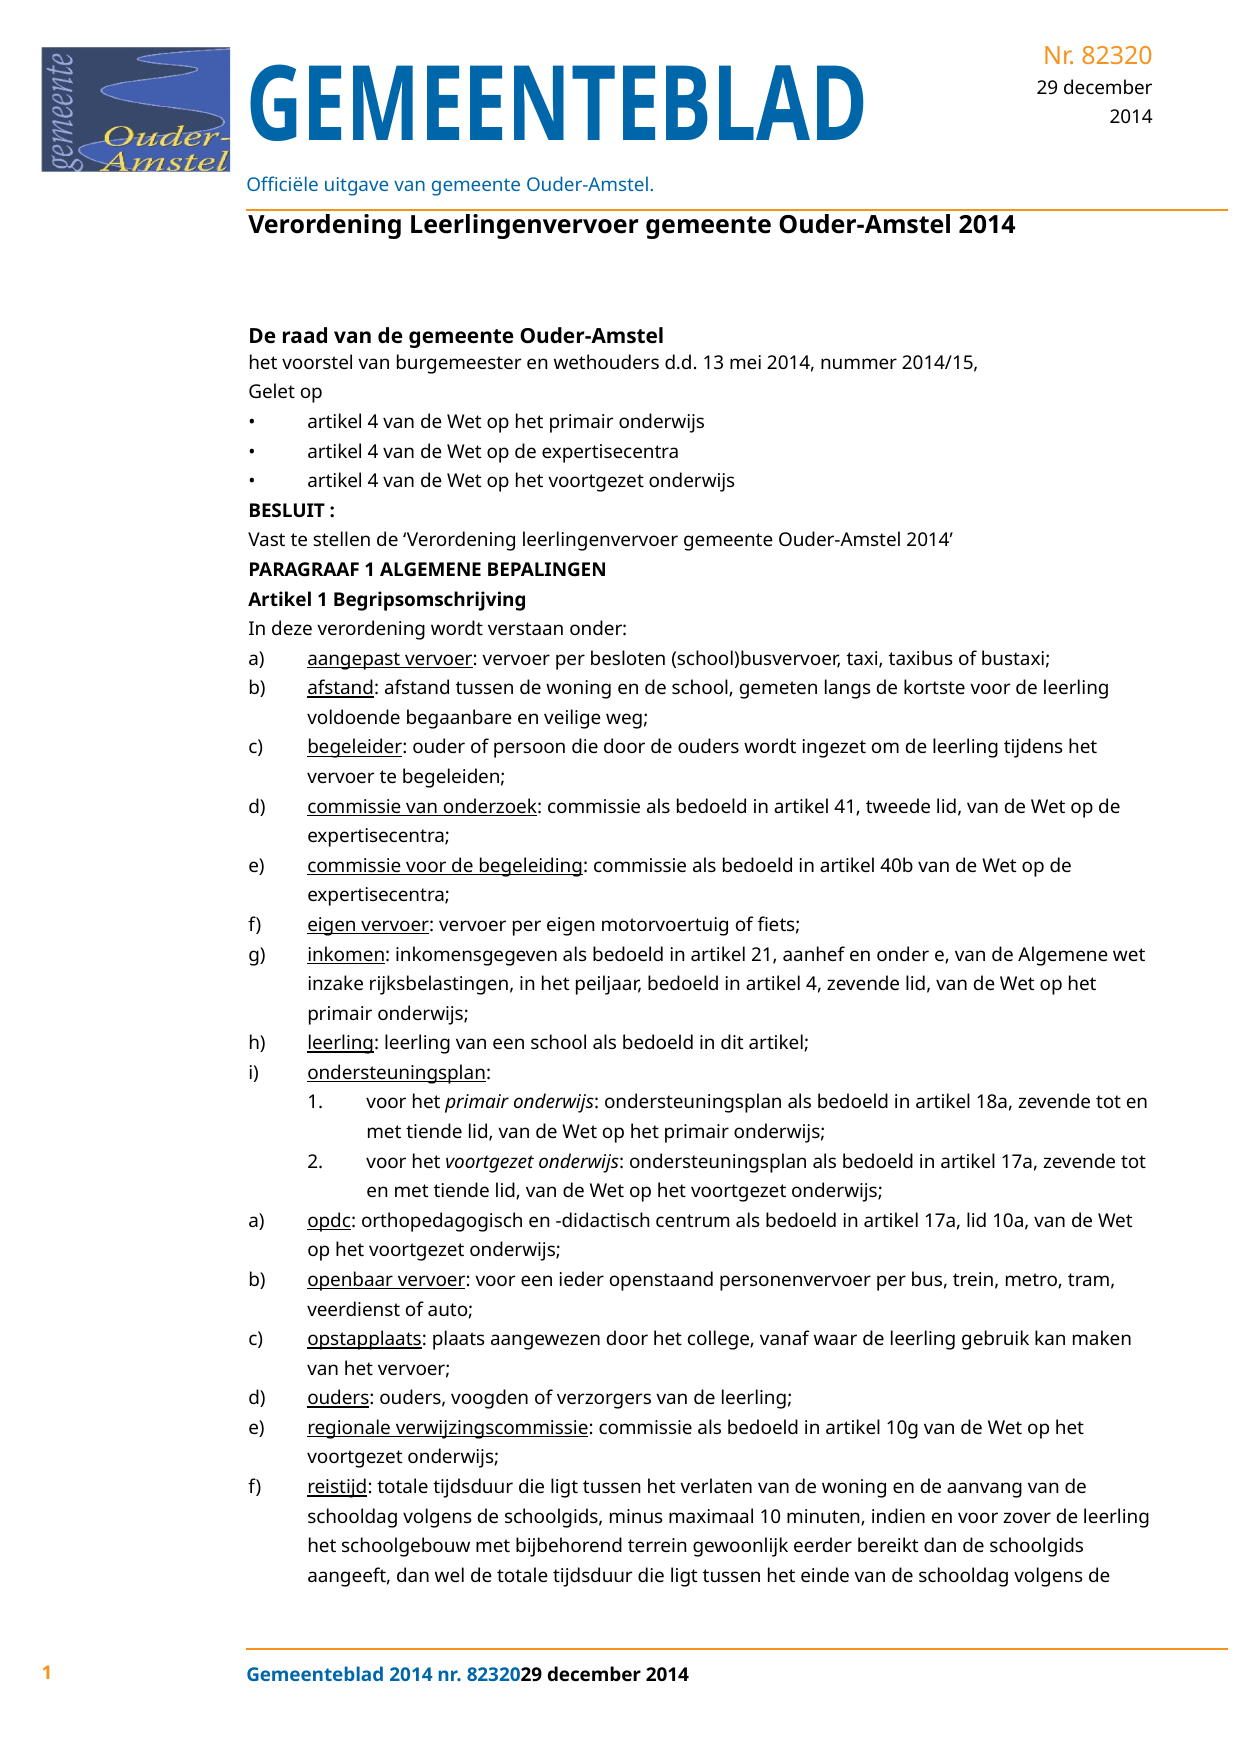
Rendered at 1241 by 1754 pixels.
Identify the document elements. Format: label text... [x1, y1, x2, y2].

text Verordening Leerlingenvervoer gemeente Ouder-Amstel 2014 [248, 211, 1152, 241]
list inkomen: inkomensgegeven als bedoeld in artikel 21, aanhef en onder e, van de Algemene wet inzake rijksbelastingen, in het peiljaar, bedoeld in artikel 4, zevende lid, van de Wet op het primair onderwijs; [248, 941, 1152, 1026]
list ondersteuningsplan: [248, 1059, 1152, 1085]
list leerling: leerling van een school als bedoeld in dit artikel; [248, 1029, 1152, 1055]
text De raad van de gemeente Ouder-Amstel [248, 321, 1152, 349]
text PARAGRAAF 1 ALGEMENE BEPALINGEN [248, 556, 1152, 582]
list ouders: ouders, voogden of verzorgers van de leerling; [248, 1384, 1152, 1410]
list afstand: afstand tussen de woning en de school, gemeten langs de kortste voor de leerling voldoende begaanbare en veilige weg; [248, 674, 1152, 730]
list voor het voortgezet onderwijs: ondersteuningsplan als bedoeld in artikel 17a, zevende tot en met tiende lid, van de Wet op het voortgezet onderwijs; [307, 1148, 1152, 1203]
list voor het primair onderwijs: ondersteuningsplan als bedoeld in artikel 18a, zevende tot en met tiende lid, van de Wet op het primair onderwijs; [307, 1089, 1152, 1144]
list regionale verwijzingscommissie: commissie als bedoeld in artikel 10g van de Wet op het voortgezet onderwijs; [248, 1414, 1152, 1469]
list begeleider: ouder of persoon die door de ouders wordt ingezet om de leerling tijdens het vervoer te begeleiden; [248, 734, 1152, 789]
text Gelet op [248, 379, 1152, 404]
list commissie van onderzoek: commissie als bedoeld in artikel 41, tweede lid, van de Wet op de expertisecentra; [248, 793, 1152, 848]
picture [41, 47, 231, 172]
list reistijd: totale tijdsduur die ligt tussen het verlaten van de woning en de aanvang van de schooldag volgens de schoolgids, minus maximaal 10 minuten, indien en voor zover de leerling het schoolgebouw met bijbehorend terrein gewoonlijk eerder bereikt dan de schoolgids aangeeft, dan wel de totale tijdsduur die ligt tussen het einde van de schooldag volgens de [248, 1473, 1152, 1588]
text Artikel 1 Begripsomschrijving [248, 586, 1152, 612]
list openbaar vervoer: voor een ieder openstaand personenvervoer per bus, trein, metro, tram, veerdienst of auto; [248, 1266, 1152, 1322]
list aangepast vervoer: vervoer per besloten (school)busvervoer, taxi, taxibus of bustaxi; [248, 645, 1152, 671]
list eigen vervoer: vervoer per eigen motorvoertuig of fiets; [248, 911, 1152, 937]
list artikel 4 van de Wet op het primair onderwijs [248, 408, 1152, 434]
text Vast te stellen de ‘Verordening leerlingenvervoer gemeente Ouder-Amstel 2014’ [248, 527, 1152, 552]
list artikel 4 van de Wet op de expertisecentra [248, 438, 1152, 464]
text het voorstel van burgemeester en wethouders d.d. 13 mei 2014, nummer 2014/15, [248, 349, 1152, 375]
text BESLUIT : [248, 497, 1152, 523]
list commissie voor de begeleiding: commissie als bedoeld in artikel 40b van de Wet op de expertisecentra; [248, 852, 1152, 907]
list opstapplaats: plaats aangewezen door het college, vanaf waar de leerling gebruik kan maken van het vervoer; [248, 1325, 1152, 1381]
list artikel 4 van de Wet op het voortgezet onderwijs [248, 467, 1152, 493]
text In deze verordening wordt verstaan onder: [248, 615, 1152, 641]
list opdc: orthopedagogisch en -didactisch centrum als bedoeld in artikel 17a, lid 10a, van de Wet op het voortgezet onderwijs; [248, 1207, 1152, 1262]
